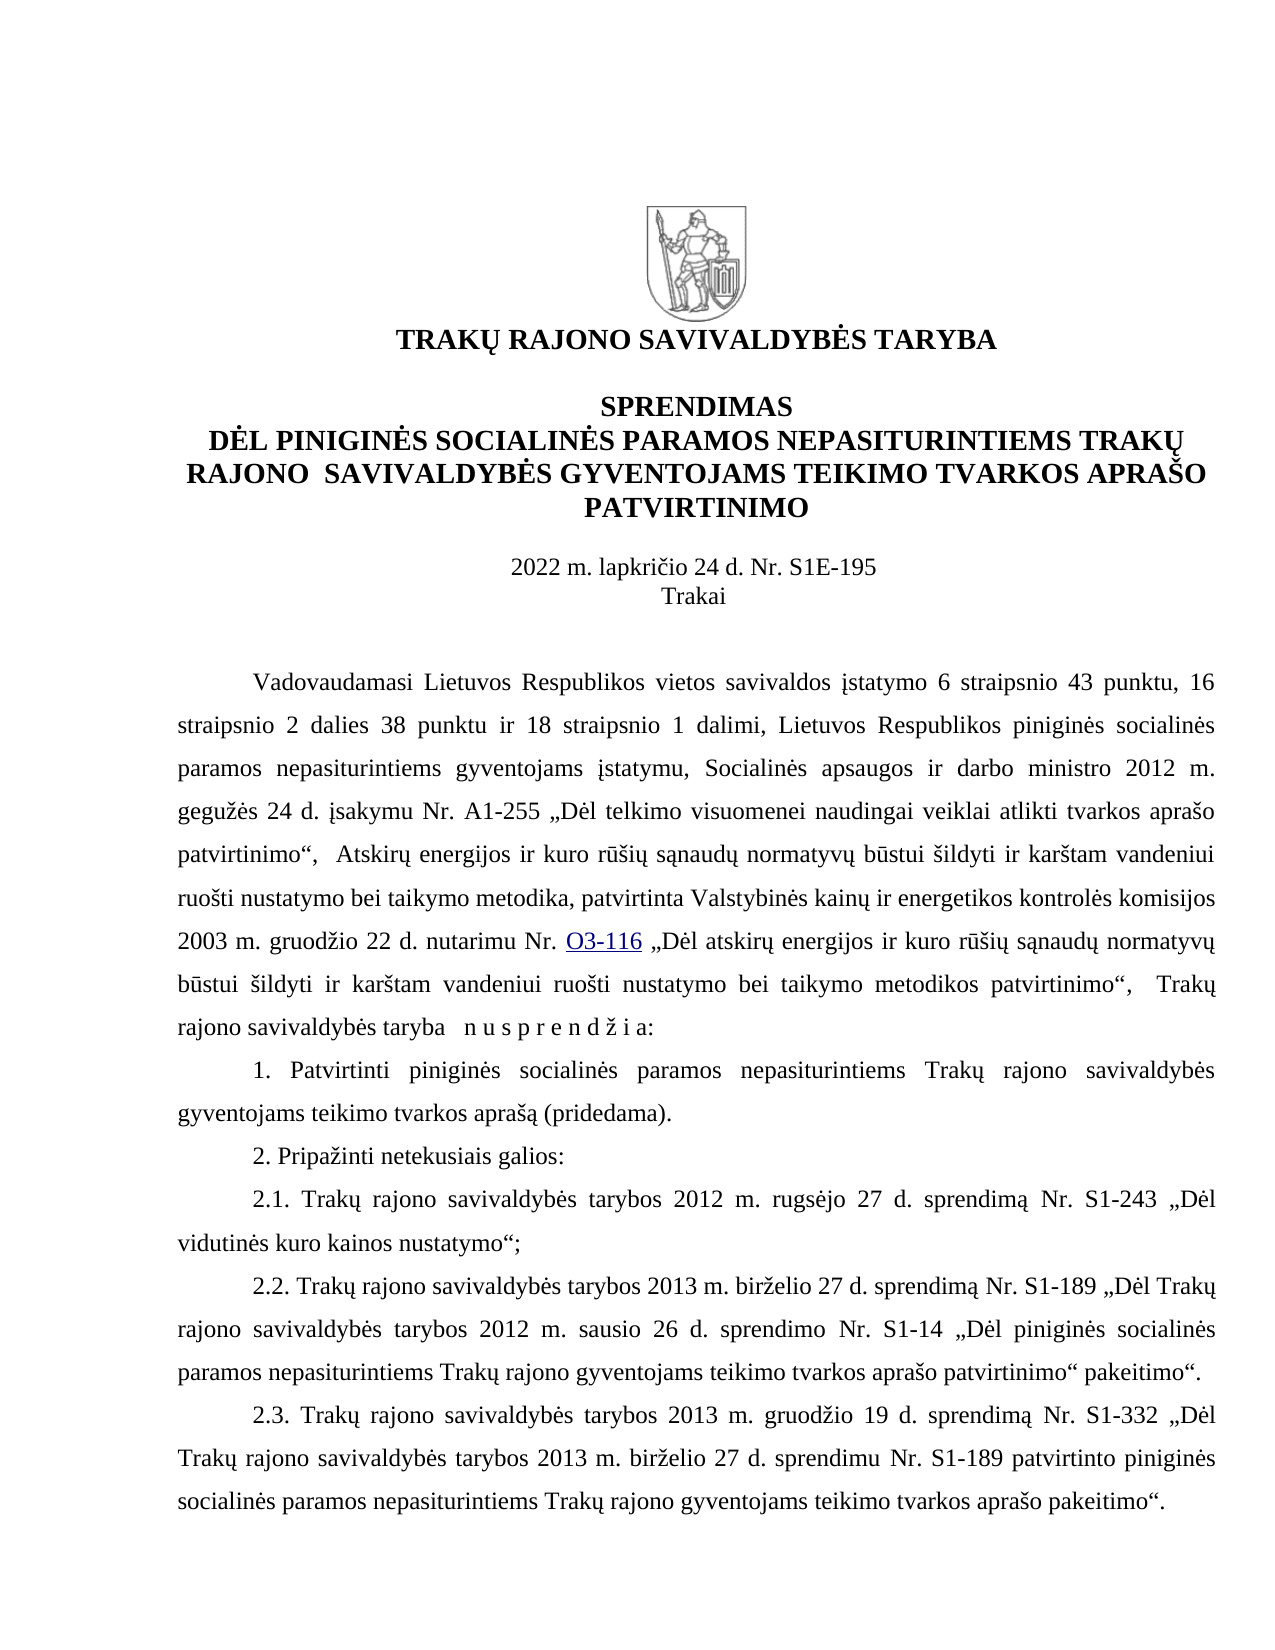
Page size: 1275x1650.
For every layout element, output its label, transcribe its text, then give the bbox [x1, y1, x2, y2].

text 2.3. Trakų rajono savivaldybės tarybos 2013 m. gruodžio 19 d. sprendimą Nr. S1-332 „Dėl Trakų rajono savivaldybės tarybos 2013 m. birželio 27 d. sprendimu Nr. S1-189 patvirtinto piniginės socialinės paramos nepasiturintiems Trakų rajono gyventojams teikimo tvarkos aprašo pakeitimo“. [177, 1400, 1216, 1515]
text DĖL PINIGINĖS SOCIALINĖS PARAMOS NEPASITURINTIEMS TRAKŲ RAJONO SAVIVALDYBĖS GYVENTOJAMS TEIKIMO TVARKOS APRAŠO PATVIRTINIMO [177, 423, 1216, 523]
text 1. Patvirtinti piniginės socialinės paramos nepasiturintiems Trakų rajono savivaldybės gyventojams teikimo tvarkos aprašą (pridedama). [177, 1055, 1216, 1127]
text Trakai [177, 581, 1216, 609]
text 2.1. Trakų rajono savivaldybės tarybos 2012 m. rugsėjo 27 d. sprendimą Nr. S1-243 „Dėl vidutinės kuro kainos nustatymo“; [177, 1184, 1216, 1256]
text Vadovaudamasi Lietuvos Respublikos vietos savivaldos įstatymo 6 straipsnio 43 punktu, 16 straipsnio 2 dalies 38 punktu ir 18 straipsnio 1 dalimi, Lietuvos Respublikos piniginės socialinės paramos nepasiturintiems gyventojams įstatymu, Socialinės apsaugos ir darbo ministro 2012 m. gegužės 24 d. įsakymu Nr. A1-255 „Dėl telkimo visuomenei naudingai veiklai atlikti tvarkos aprašo patvirtinimo“, Atskirų energijos ir kuro rūšių sąnaudų normatyvų būstui šildyti ir karštam vandeniui ruošti nustatymo bei taikymo metodika, patvirtinta Valstybinės kainų ir energetikos kontrolės komisijos 2003 m. gruodžio 22 d. nutarimu Nr. O3-116 „Dėl atskirų energijos ir kuro rūšių sąnaudų normatyvų būstui šildyti ir karštam vandeniui ruošti nustatymo bei taikymo metodikos patvirtinimo“, Trakų rajono savivaldybės taryba n u s p r e n d ž i a: [177, 667, 1216, 1041]
text 2. Pripažinti netekusiais galios: [177, 1141, 1216, 1170]
text 2.2. Trakų rajono savivaldybės tarybos 2013 m. birželio 27 d. sprendimą Nr. S1-189 „Dėl Trakų rajono savivaldybės tarybos 2012 m. sausio 26 d. sprendimo Nr. S1-14 „Dėl piniginės socialinės paramos nepasiturintiems Trakų rajono gyventojams teikimo tvarkos aprašo patvirtinimo“ pakeitimo“. [177, 1271, 1216, 1386]
text 2022 m. lapkričio 24 d. Nr. S1E-195 [177, 552, 1216, 581]
text SPRENDIMAS [177, 389, 1216, 423]
text TRAKŲ RAJONO SAVIVALDYBĖS TARYBA [177, 322, 1216, 356]
